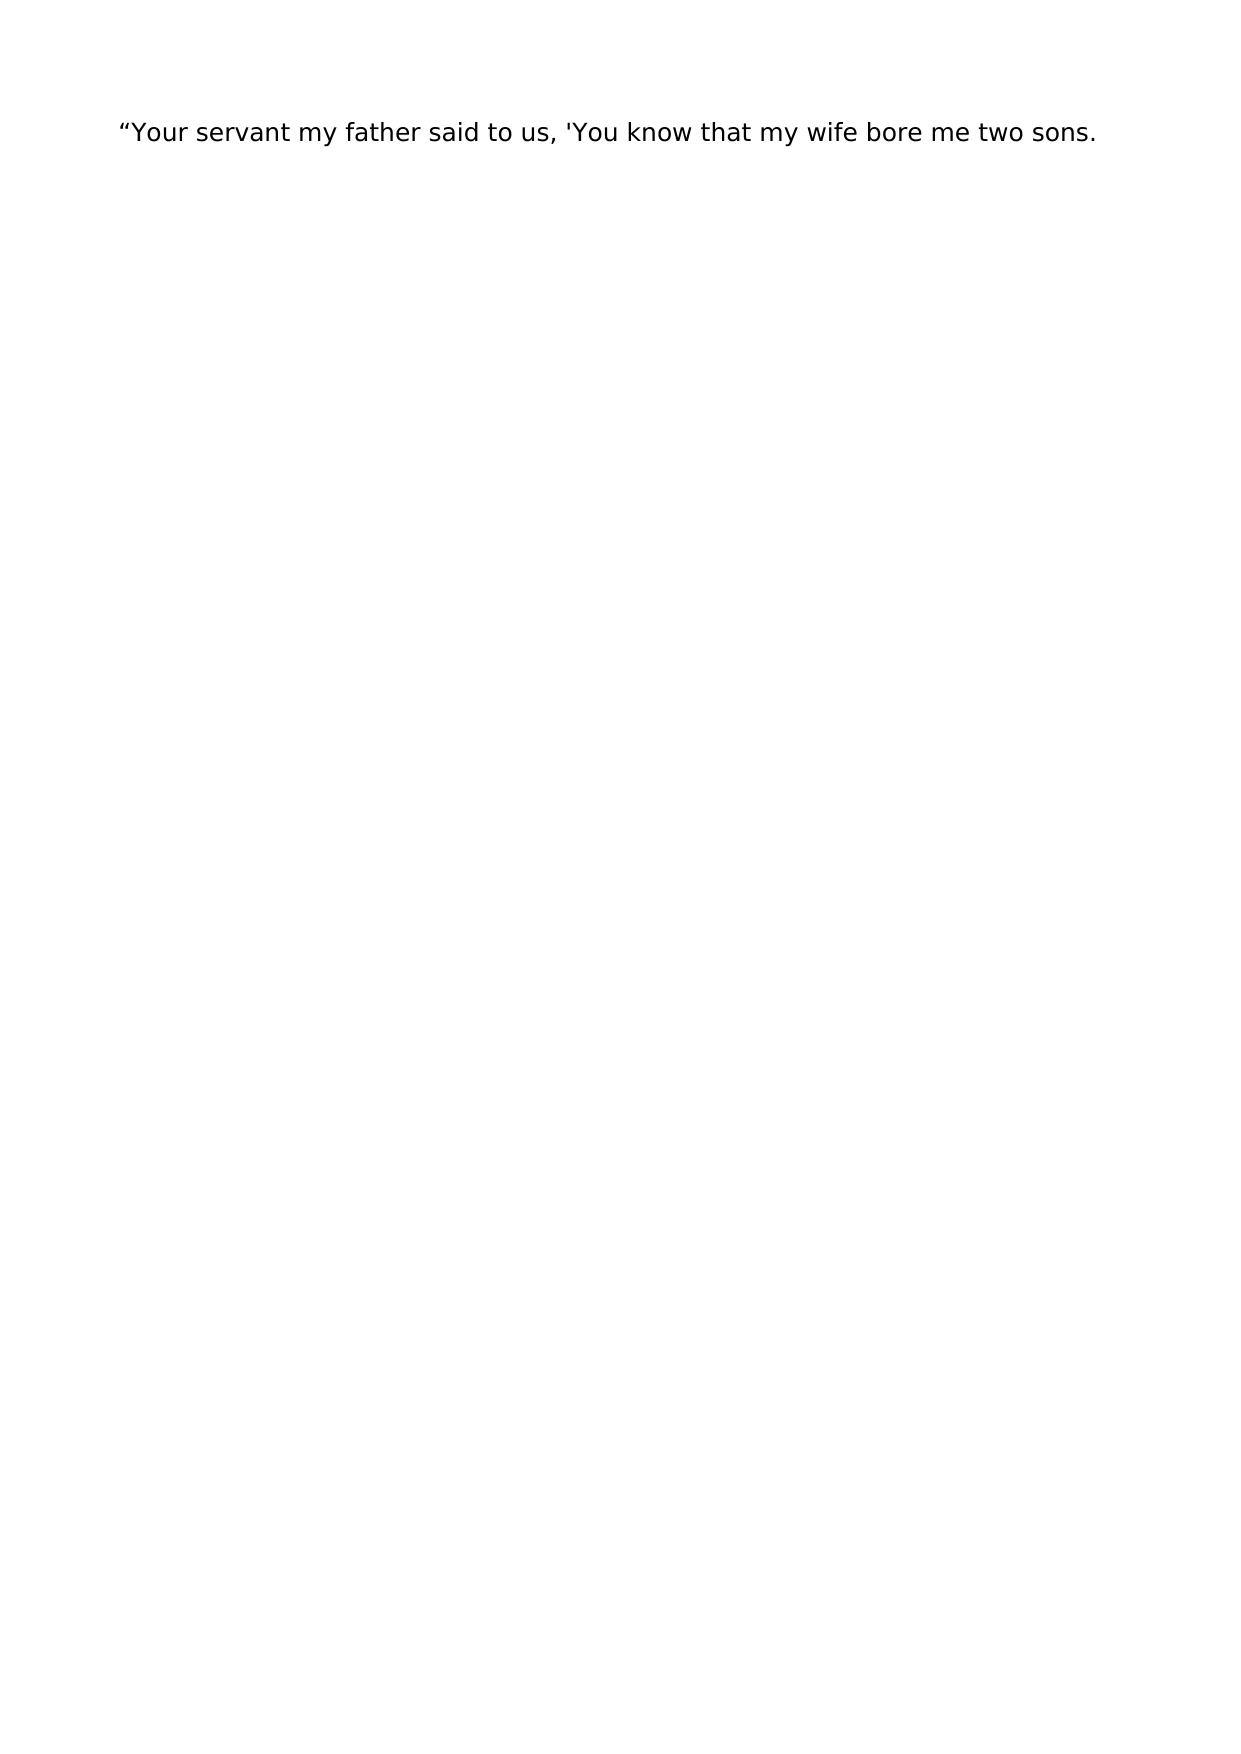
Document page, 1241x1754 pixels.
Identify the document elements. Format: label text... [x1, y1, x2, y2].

text “Your servant my father said to us, 'You know that my wife bore me two sons. [118, 118, 1122, 147]
